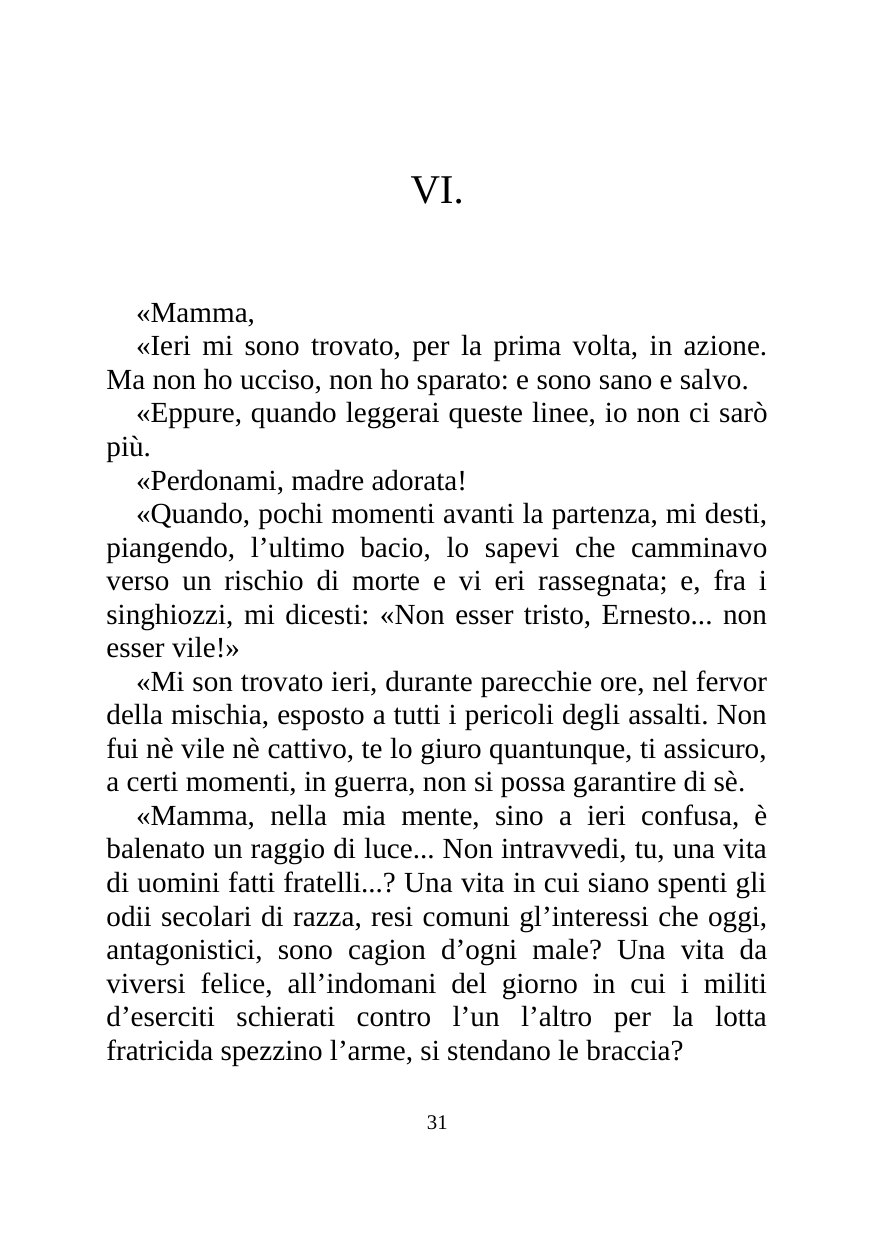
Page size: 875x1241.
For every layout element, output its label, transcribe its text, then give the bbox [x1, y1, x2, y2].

text «Mi son trovato ieri, durante parecchie ore, nel fervor della mischia, esposto a tutti i pericoli degli assalti. Non fui nè vile nè cattivo, te lo giuro quantunque, ti assicuro, a certi momenti, in guerra, non si possa garantire di sè. [106, 664, 768, 798]
text «Mamma, [106, 295, 768, 328]
text «Mamma, nella mia mente, sino a ieri confusa, è balenato un raggio di luce... Non intravvedi, tu, una vita di uomini fatti fratelli...? Una vita in cui siano spenti gli odii secolari di razza, resi comuni gl’interessi che oggi, antagonistici, sono cagion d’ogni male? Una vita da viversi felice, all’indomani del giorno in cui i militi d’eserciti schierati contro l’un l’altro per la lotta fratricida spezzino l’arme, si stendano le braccia? [106, 798, 768, 1066]
text «Quando, pochi momenti avanti la partenza, mi desti, piangendo, l’ultimo bacio, lo sapevi che camminavo verso un rischio di morte e vi eri rassegnata; e, fra i singhiozzi, mi dicesti: «Non esser tristo, Ernesto... non esser vile!» [106, 496, 768, 664]
text «Perdonami, madre adorata! [106, 463, 768, 496]
subtitle VI. [106, 165, 768, 212]
text «Eppure, quando leggerai queste linee, io non ci sarò più. [106, 396, 768, 463]
text «Ieri mi sono trovato, per la prima volta, in azione. Ma non ho ucciso, non ho sparato: e sono sano e salvo. [106, 328, 768, 396]
